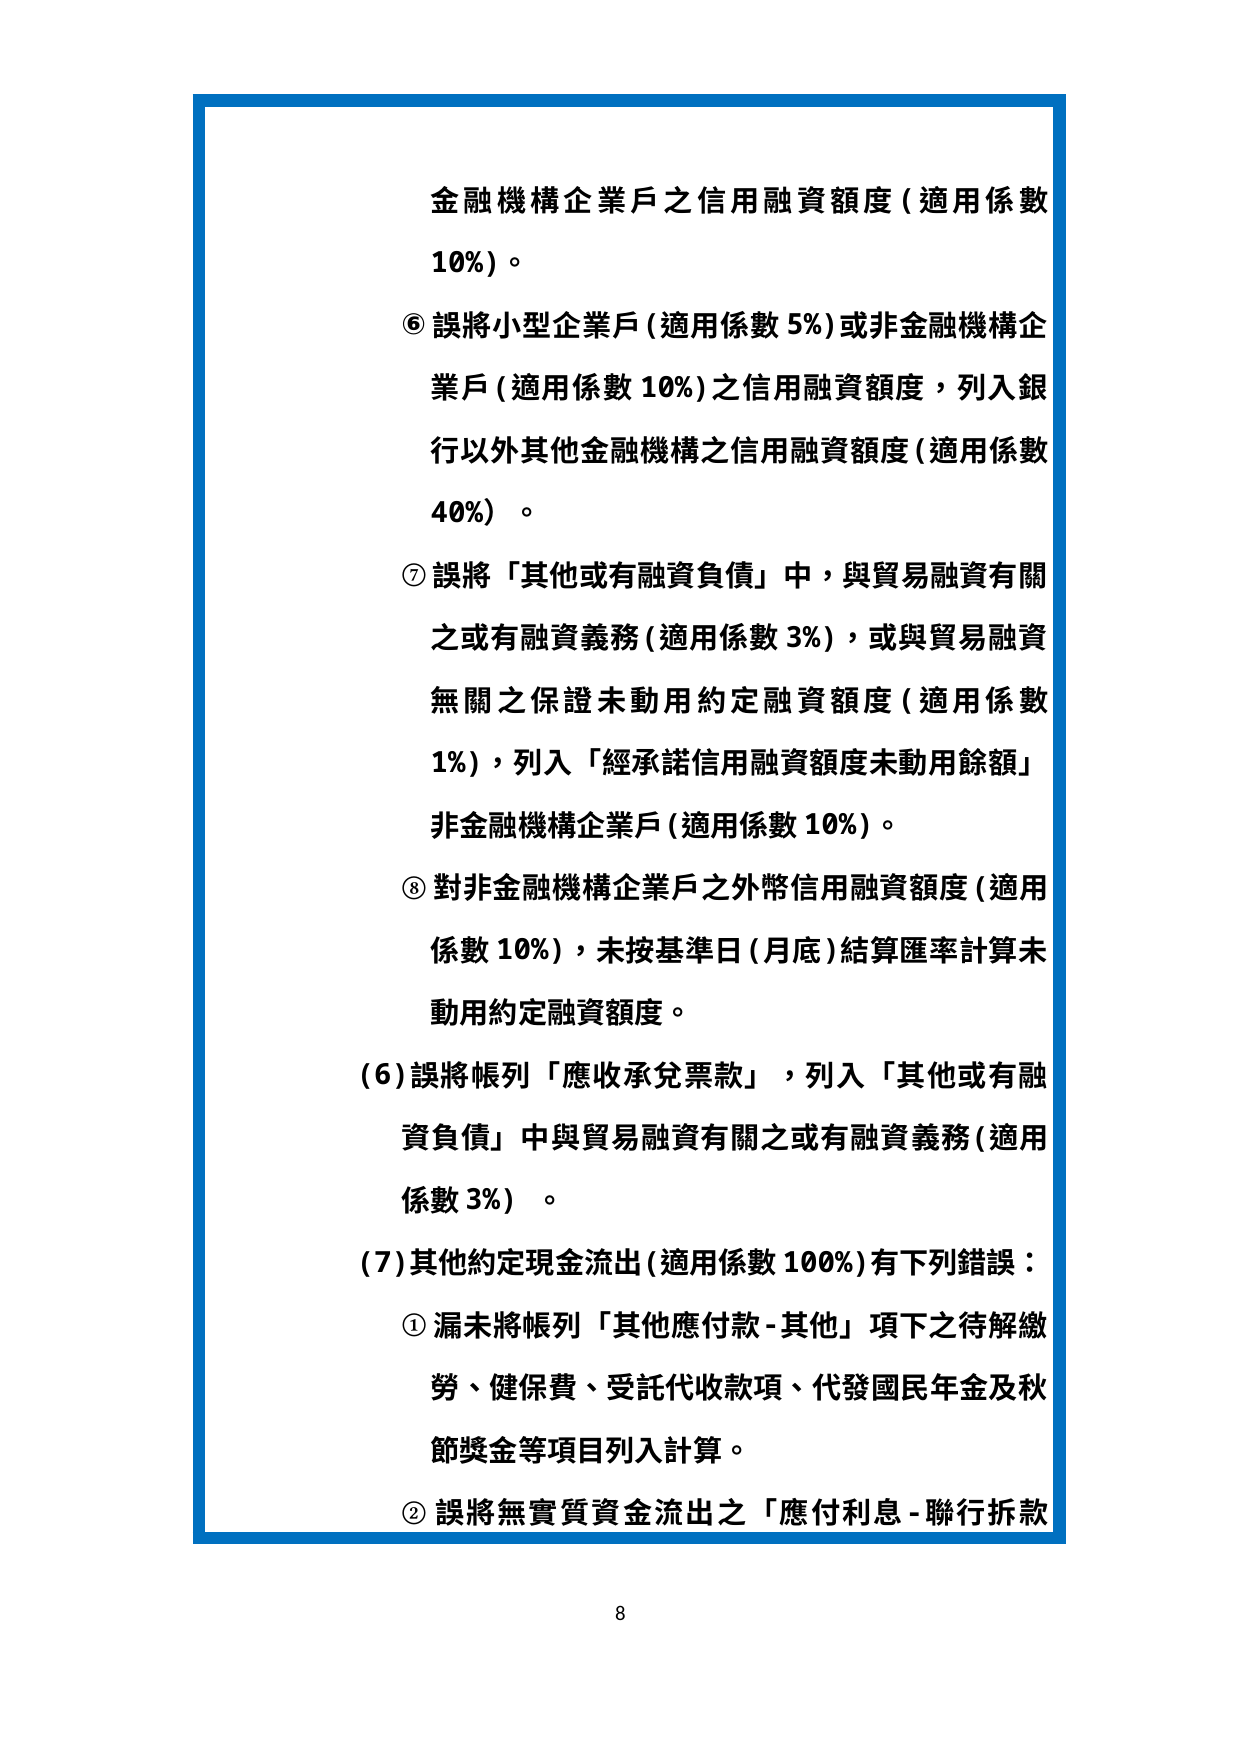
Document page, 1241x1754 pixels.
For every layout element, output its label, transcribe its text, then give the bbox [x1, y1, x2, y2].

table_header 金融機構企業戶之信用融資額度(適用係數10%)。 ⑥誤將小型企業戶(適用係數5%)或非金融機構企業戶(適用係數10%)之信用融資額度，列入銀行以外其他金融機構之信用融資額度(適用係數40%）。 ⑦誤將「其他或有融資負債」中，與貿易融資有關之或有融資義務(適用係數3%)，或與貿易融資無關之保證未動用約定融資額度(適用係數1%)，列入「經承諾信用融資額度未動用餘額」非金融機構企業戶(適用係數10%)。 ⑧對非金融機構企業戶之外幣信用融資額度(適用係數10%)，未按基準日(月底)結算匯率計算未動用約定融資額度。 (6)誤將帳列「應收承兌票款」，列入「其他或有融資負債」中與貿易融資有關之或有融資義務(適用係數3%) 。 (7)其他約定現金流出(適用係數100%)有下列錯誤： ①漏未將帳列「其他應付款-其他」項下之待解繳勞、健保費、受託代收款項、代發國民年金及秋節獎金等項目列入計算。 ②誤將無實質資金流出之「應付利息-聯行拆款 [205, 107, 1053, 1532]
